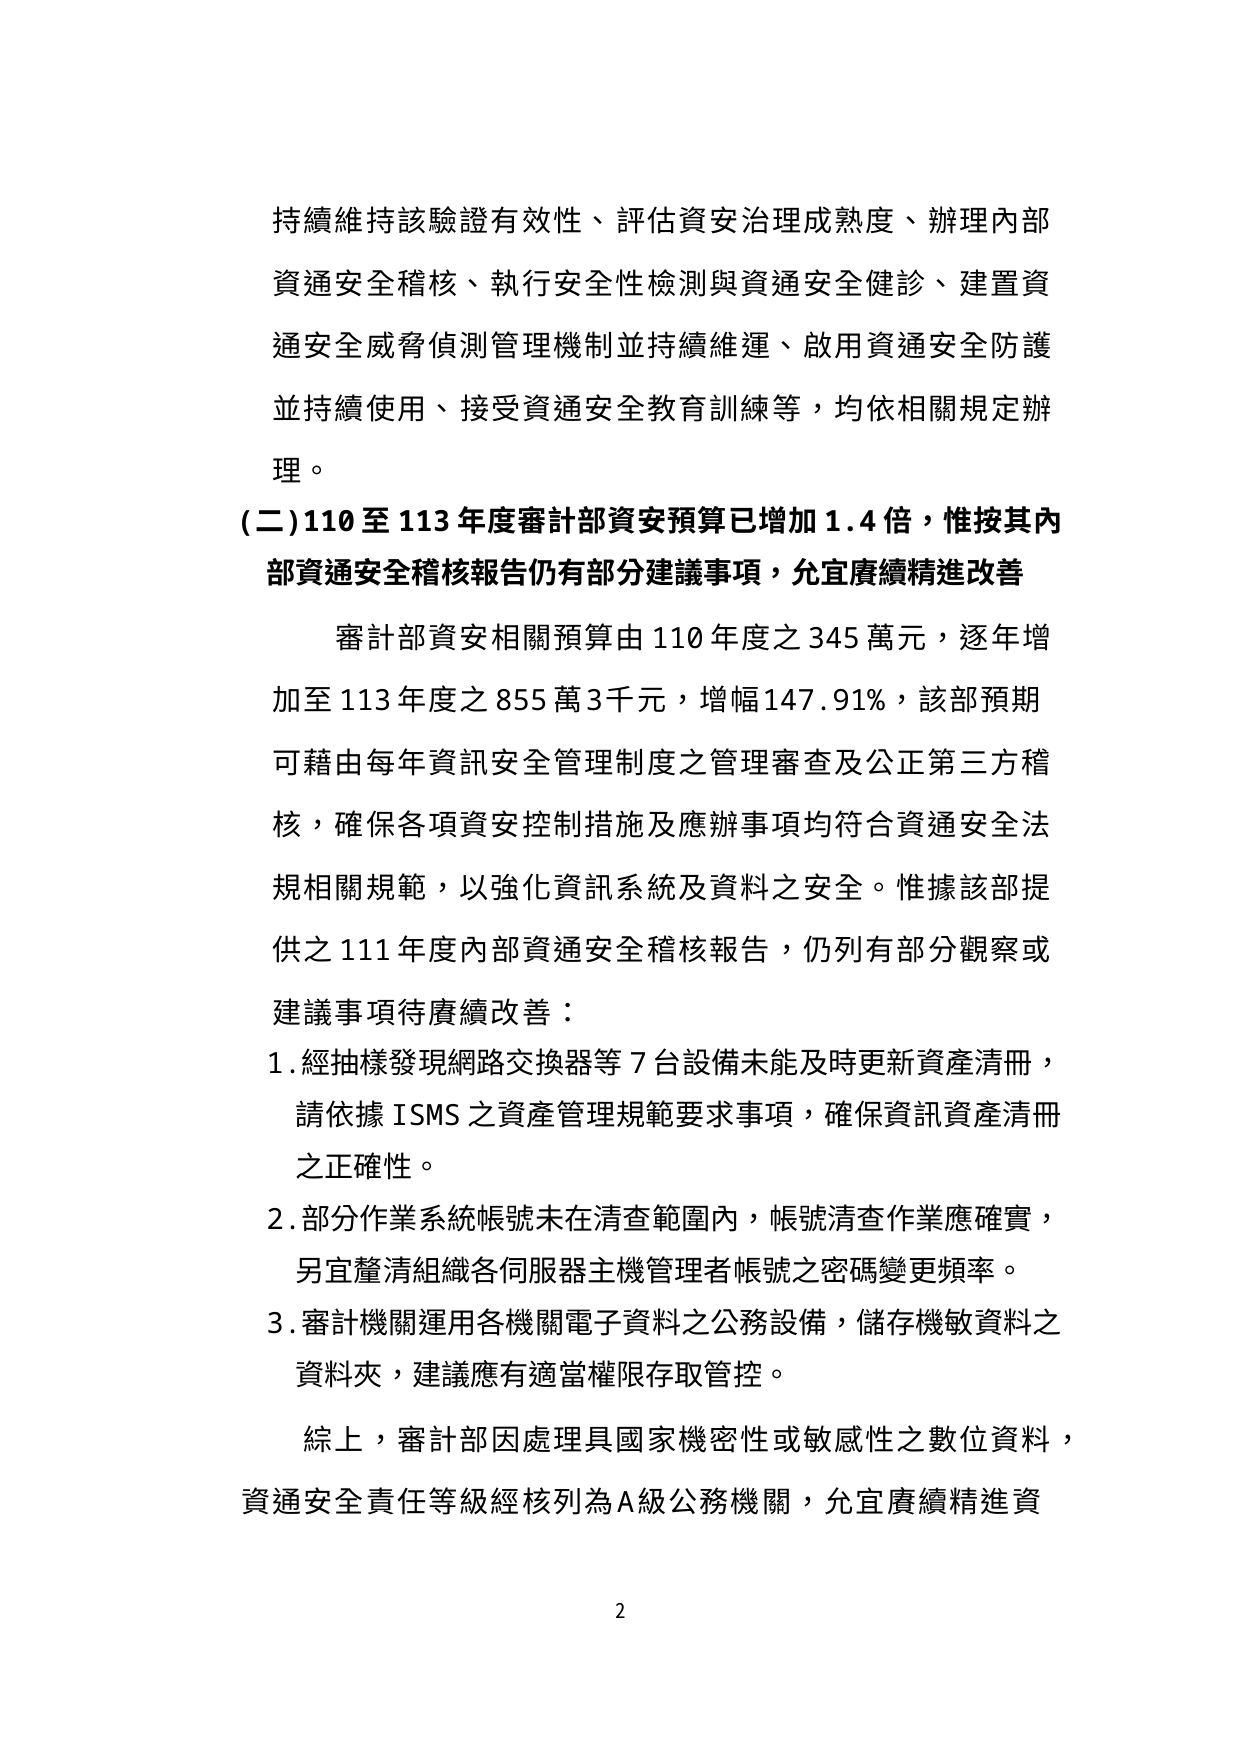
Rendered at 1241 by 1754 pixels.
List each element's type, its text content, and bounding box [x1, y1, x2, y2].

text 審計部資安相關預算由110年度之345萬元，逐年增加至113年度之855萬3千元，增幅147.91%，該部預期可藉由每年資訊安全管理制度之管理審查及公正第三方稽核，確保各項資安控制措施及應辦事項均符合資通安全法規相關規範，以強化資訊系統及資料之安全。惟據該部提供之111年度內部資通安全稽核報告，仍列有部分觀察或建議事項待賡續改善： [266, 594, 1063, 1031]
text 綜上，審計部因處理具國家機密性或敏感性之數位資料，資通安全責任等級經核列為A級公務機關，允宜賡續精進資安法遵相關措施，俾強化資通安全防護與應變能力，以維持資訊安全。 [236, 1396, 1063, 1521]
text (二)110至113年度審計部資安預算已增加1.4倍，惟按其內部資通安全稽核報告仍有部分建議事項，允宜賡續精進改善 [236, 490, 1063, 594]
text 1.經抽樣發現網路交換器等7台設備未能及時更新資產清冊，請依據ISMS之資產管理規範要求事項，確保資訊資產清冊之正確性。 [266, 1031, 1063, 1188]
text 2.部分作業系統帳號未在清查範圍內，帳號清查作業應確實，另宜釐清組織各伺服器主機管理者帳號之密碼變更頻率。 [266, 1188, 1063, 1292]
text 3.審計機關運用各機關電子資料之公務設備，儲存機敏資料之資料夾，建議應有適當權限存取管控。 [266, 1292, 1063, 1396]
text 持續維持該驗證有效性、評估資安治理成熟度、辦理內部資通安全稽核、執行安全性檢測與資通安全健診、建置資通安全威脅偵測管理機制並持續維運、啟用資通安全防護並持續使用、接受資通安全教育訓練等，均依相關規定辦理。 [266, 177, 1063, 490]
